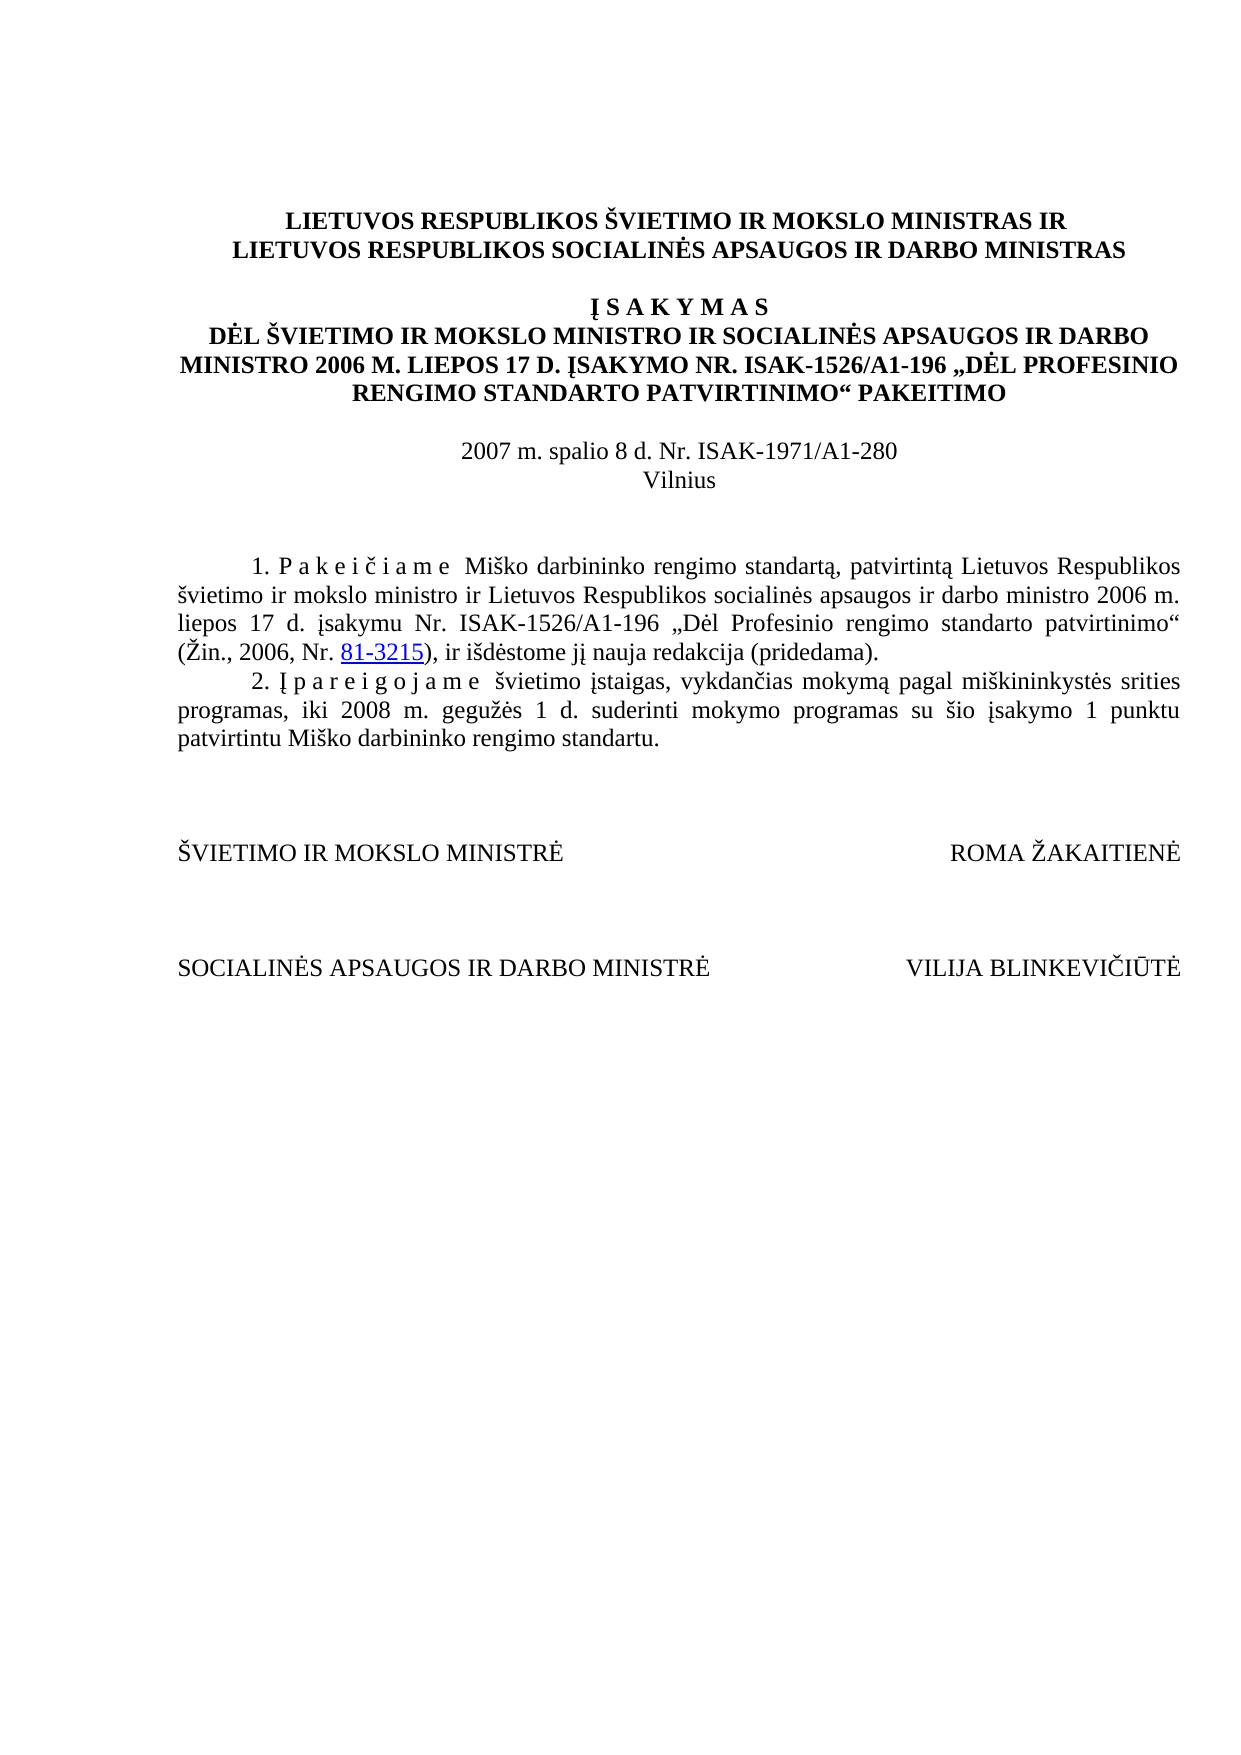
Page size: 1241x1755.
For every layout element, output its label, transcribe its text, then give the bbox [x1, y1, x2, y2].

text Į S A K Y M A S [177, 292, 1181, 321]
text 2007 m. spalio 8 d. Nr. ISAK-1971/A1-280 [177, 436, 1181, 465]
text SOCIALINĖS APSAUGOS IR DARBO MINISTRĖ VILIJA BLINKEVIČIŪTĖ [177, 953, 1181, 982]
text DĖL ŠVIETIMO IR MOKSLO MINISTRO IR SOCIALINĖS APSAUGOS IR DARBO MINISTRO 2006 M. LIEPOS 17 D. ĮSAKYMO NR. ISAK-1526/A1-196 „DĖL PROFESINIO RENGIMO STANDARTO PATVIRTINIMO“ PAKEITIMO [177, 321, 1181, 407]
text LIETUVOS RESPUBLIKOS SOCIALINĖS APSAUGOS IR DARBO MINISTRAS [177, 235, 1181, 263]
text ŠVIETIMO IR MOKSLO MINISTRĖ ROMA ŽAKAITIENĖ [177, 838, 1181, 867]
text 2. Įpareigojame švietimo įstaigas, vykdančias mokymą pagal miškininkystės srities programas, iki 2008 m. gegužės 1 d. suderinti mokymo programas su šio įsakymo 1 punktu patvirtintu Miško darbininko rengimo standartu. [177, 666, 1181, 752]
text LIETUVOS RESPUBLIKOS ŠVIETIMO IR MOKSLO MINISTRAS IR [177, 206, 1181, 235]
text Vilnius [177, 465, 1181, 493]
text 1. Pakeičiame Miško darbininko rengimo standartą, patvirtintą Lietuvos Respublikos švietimo ir mokslo ministro ir Lietuvos Respublikos socialinės apsaugos ir darbo ministro 2006 m. liepos 17 d. įsakymu Nr. ISAK-1526/A1-196 „Dėl Profesinio rengimo standarto patvirtinimo“ (Žin., 2006, Nr. 81-3215), ir išdėstome jį nauja redakcija (pridedama). [177, 551, 1181, 666]
